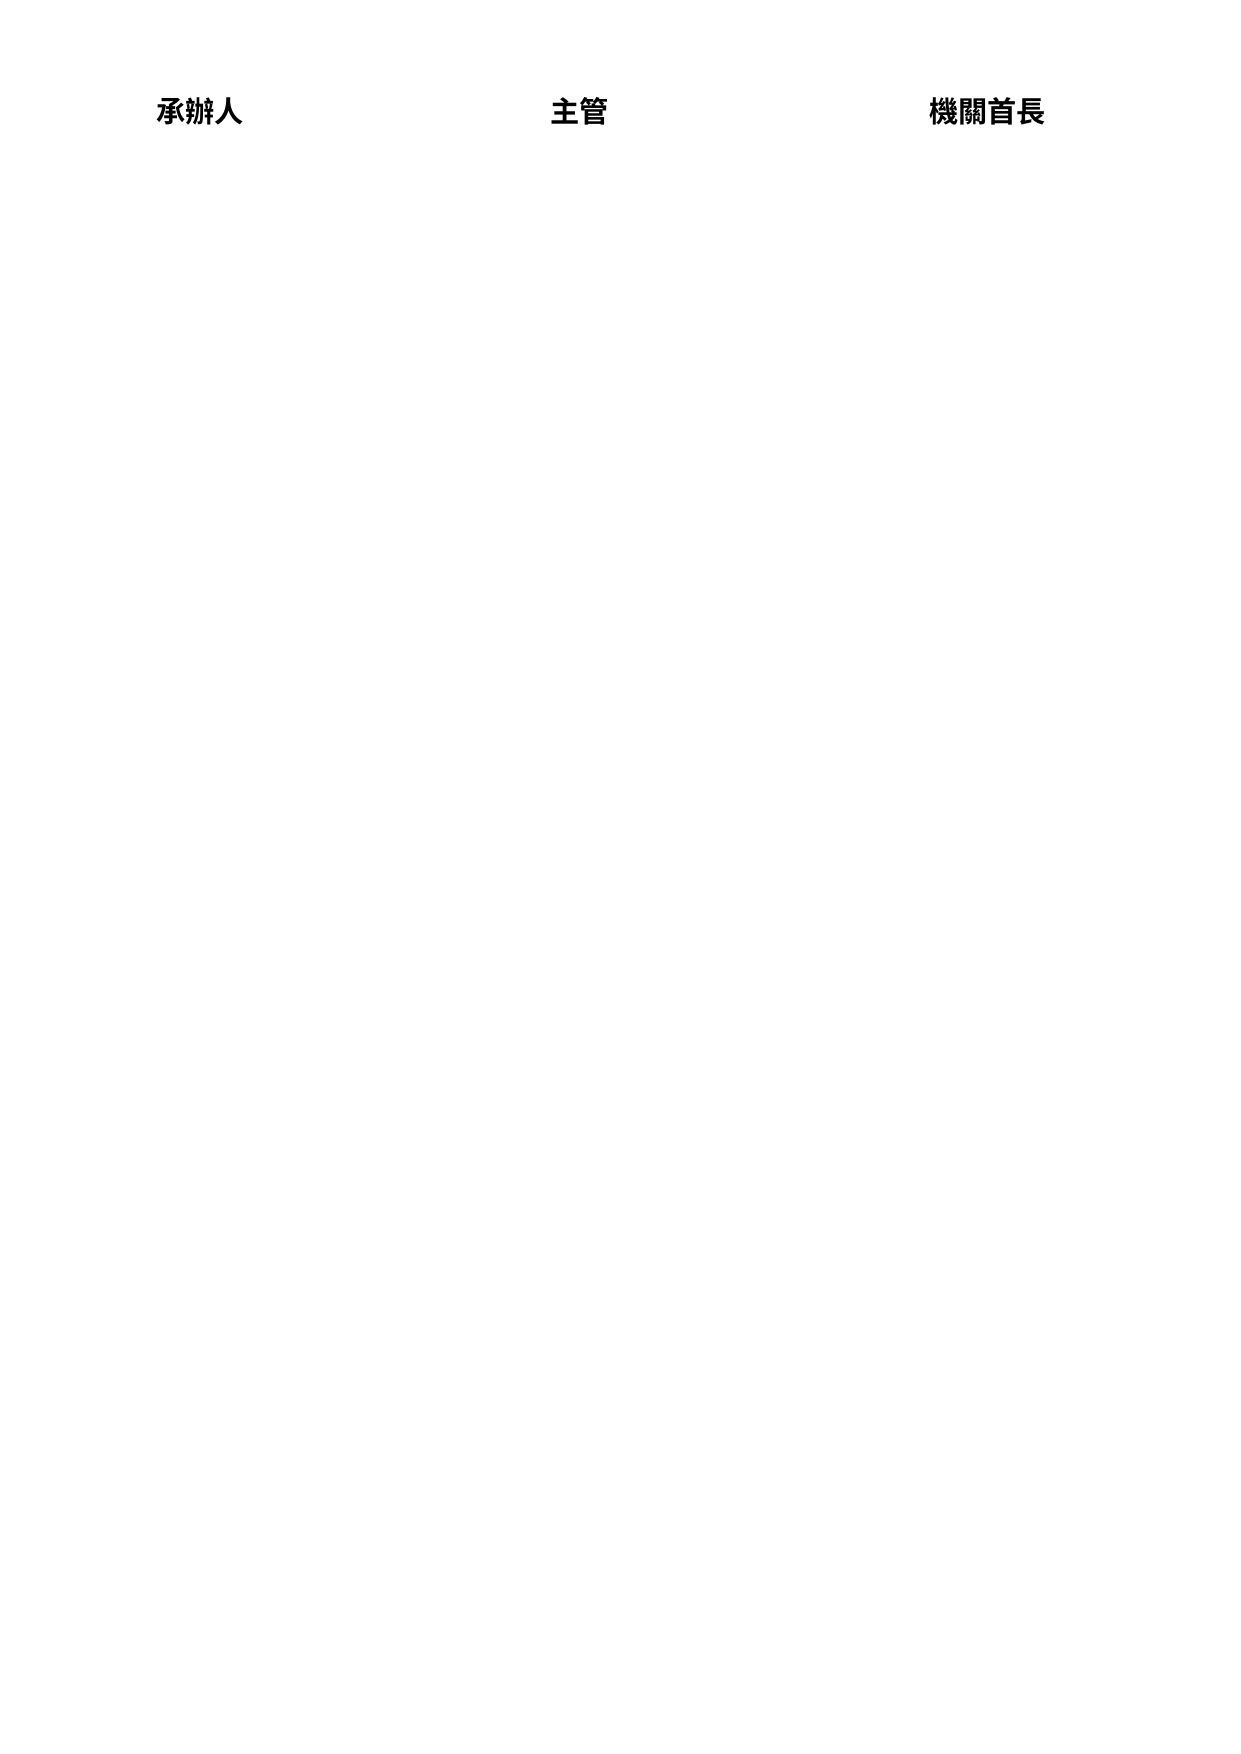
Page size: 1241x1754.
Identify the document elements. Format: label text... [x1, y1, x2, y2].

text 承辦人 主管 機關首長 [112, 89, 1128, 131]
